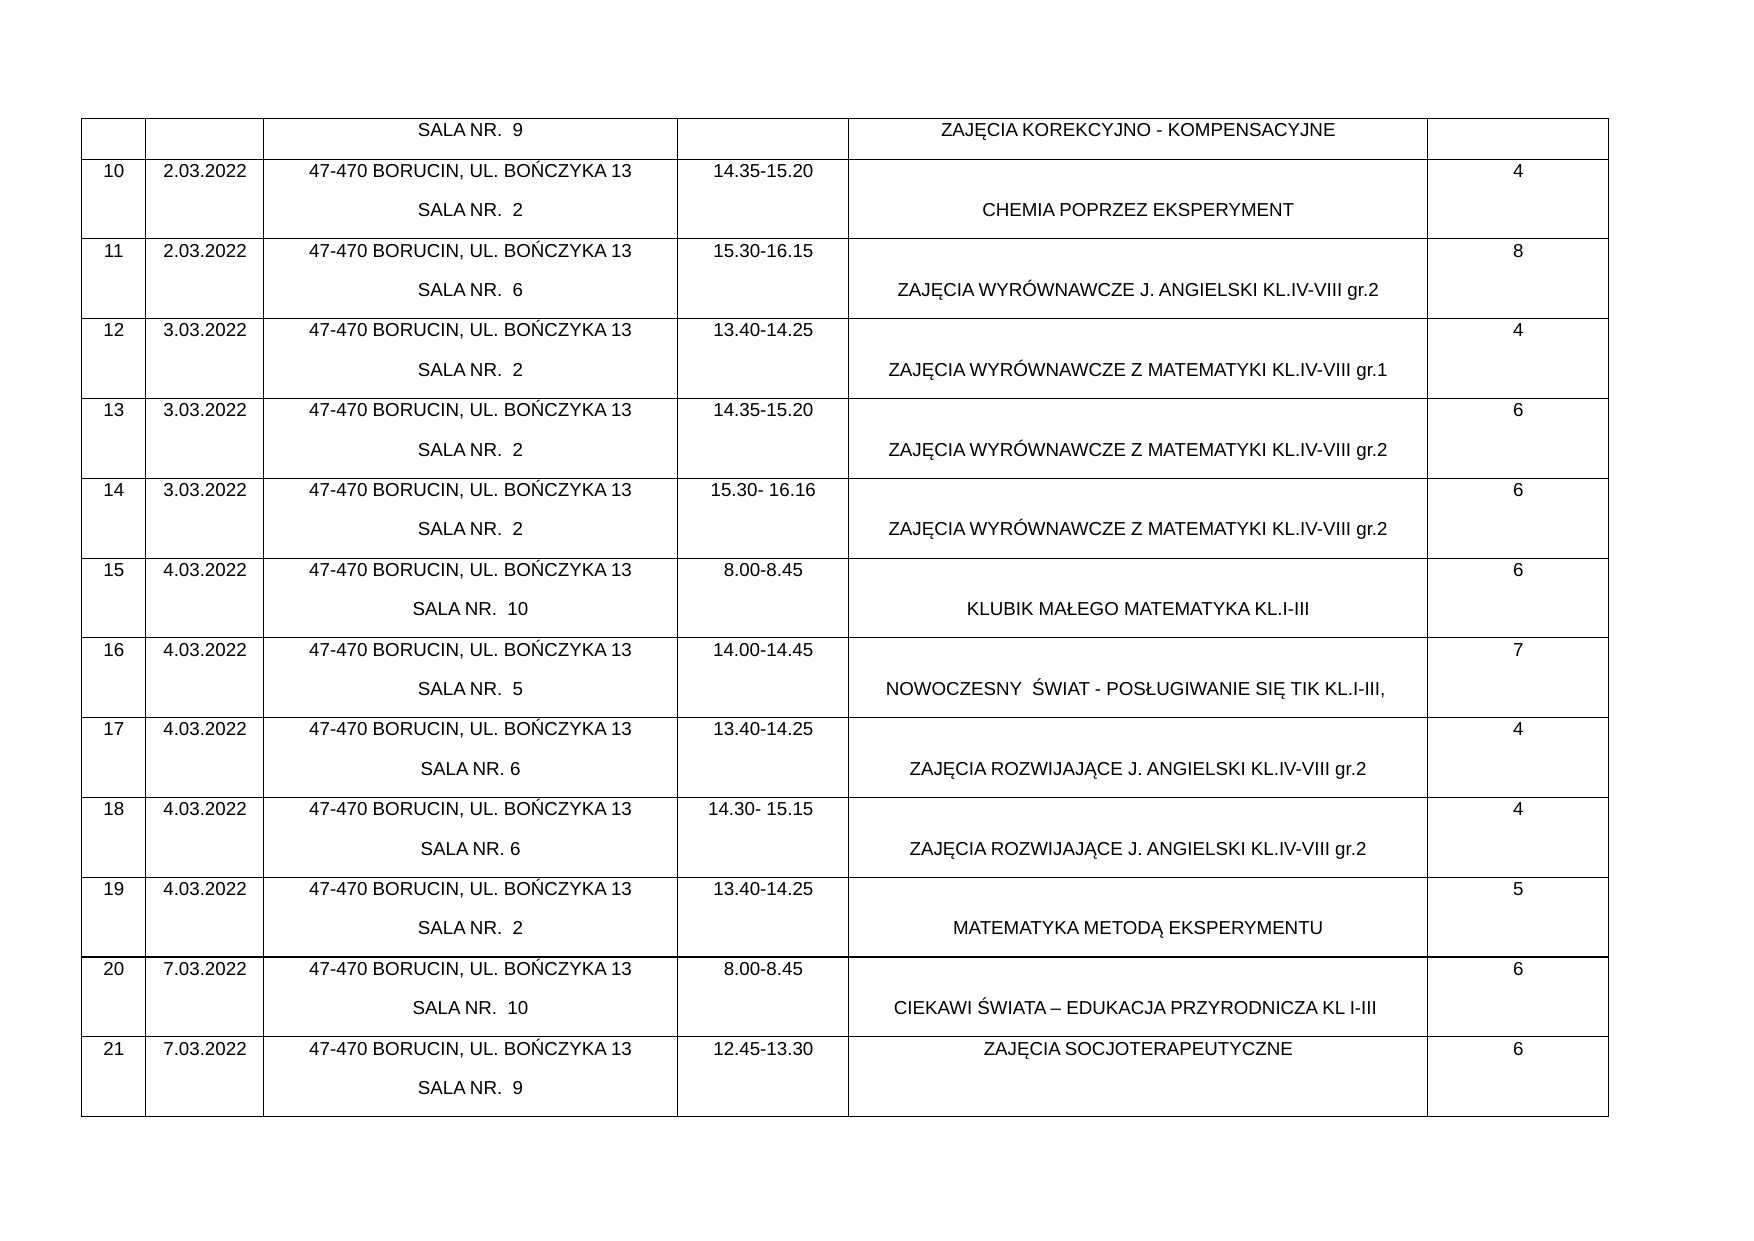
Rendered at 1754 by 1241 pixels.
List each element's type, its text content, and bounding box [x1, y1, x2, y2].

table_cell 7.03.2022 [146, 1037, 263, 1116]
table_cell 20 [82, 958, 145, 1036]
table_cell 15.30-16.15 [678, 239, 848, 318]
table_cell 19 [82, 878, 145, 956]
table_cell ZAJĘCIA WYRÓWNAWCZE Z MATEMATYKI KL.IV-VIII gr.2 [849, 399, 1427, 478]
table_cell 4 [1428, 160, 1608, 238]
table_cell 47-470 BORUCIN, UL. BOŃCZYKA 13 SALA NR. 2 [264, 319, 677, 398]
table_cell 6 [1428, 559, 1608, 637]
table_cell 14.35-15.20 [678, 160, 848, 238]
table_cell 13 [82, 399, 145, 478]
table_cell 16 [82, 638, 145, 717]
table_cell 13.40-14.25 [678, 319, 848, 398]
table_cell 4.03.2022 [146, 559, 263, 637]
table_cell ZAJĘCIA KOREKCYJNO - KOMPENSACYJNE [849, 119, 1427, 158]
table_cell 7 [1428, 638, 1608, 717]
table_cell 8 [1428, 239, 1608, 318]
table_cell ZAJĘCIA SOCJOTERAPEUTYCZNE [849, 1037, 1427, 1116]
table_cell 2.03.2022 [146, 239, 263, 318]
table_cell [1428, 119, 1608, 158]
table_cell [678, 119, 848, 158]
table_cell 12.45-13.30 [678, 1037, 848, 1116]
table_cell 14.35-15.20 [678, 399, 848, 478]
table_cell SALA NR. 9 [264, 119, 677, 158]
table_cell 8.00-8.45 [678, 559, 848, 637]
table_cell 7.03.2022 [146, 958, 263, 1036]
table_cell 4 [1428, 319, 1608, 398]
table_cell 14.00-14.45 [678, 638, 848, 717]
table_cell 21 [82, 1037, 145, 1116]
table_cell 3.03.2022 [146, 399, 263, 478]
table_cell 47-470 BORUCIN, UL. BOŃCZYKA 13 SALA NR. 6 [264, 239, 677, 318]
table_cell 15.30- 16.16 [678, 479, 848, 557]
table_cell 47-470 BORUCIN, UL. BOŃCZYKA 13 SALA NR. 9 [264, 1037, 677, 1116]
table_cell [146, 119, 263, 158]
table_cell 3.03.2022 [146, 319, 263, 398]
table_cell CHEMIA POPRZEZ EKSPERYMENT [849, 160, 1427, 238]
table_cell 11 [82, 239, 145, 318]
table_cell 13.40-14.25 [678, 878, 848, 956]
table_cell 14 [82, 479, 145, 557]
table_cell 8.00-8.45 [678, 958, 848, 1036]
table_cell 47-470 BORUCIN, UL. BOŃCZYKA 13 SALA NR. 2 [264, 160, 677, 238]
table_cell 14.30- 15.15 [678, 798, 848, 877]
table_cell 6 [1428, 958, 1608, 1036]
table_cell ZAJĘCIA ROZWIJAJĄCE J. ANGIELSKI KL.IV-VIII gr.2 [849, 798, 1427, 877]
table_cell MATEMATYKA METODĄ EKSPERYMENTU [849, 878, 1427, 956]
table_cell 10 [82, 160, 145, 238]
table_cell 17 [82, 718, 145, 797]
table_cell 4 [1428, 798, 1608, 877]
table_cell 47-470 BORUCIN, UL. BOŃCZYKA 13 SALA NR. 2 [264, 479, 677, 557]
table_cell 47-470 BORUCIN, UL. BOŃCZYKA 13 SALA NR. 6 [264, 798, 677, 877]
table_cell 18 [82, 798, 145, 877]
table_cell 6 [1428, 479, 1608, 557]
table_cell 47-470 BORUCIN, UL. BOŃCZYKA 13 SALA NR. 2 [264, 399, 677, 478]
table_cell [82, 119, 145, 158]
table_cell ZAJĘCIA WYRÓWNAWCZE Z MATEMATYKI KL.IV-VIII gr.2 [849, 479, 1427, 557]
table_cell ZAJĘCIA ROZWIJAJĄCE J. ANGIELSKI KL.IV-VIII gr.2 [849, 718, 1427, 797]
table_cell 4.03.2022 [146, 718, 263, 797]
table_cell 6 [1428, 1037, 1608, 1116]
table_cell 47-470 BORUCIN, UL. BOŃCZYKA 13 SALA NR. 6 [264, 718, 677, 797]
table_cell ZAJĘCIA WYRÓWNAWCZE Z MATEMATYKI KL.IV-VIII gr.1 [849, 319, 1427, 398]
table_cell 3.03.2022 [146, 479, 263, 557]
table_cell 13.40-14.25 [678, 718, 848, 797]
table_cell 4.03.2022 [146, 878, 263, 956]
table_cell 5 [1428, 878, 1608, 956]
table_cell CIEKAWI ŚWIATA – EDUKACJA PRZYRODNICZA KL I-III [849, 958, 1427, 1036]
table_cell KLUBIK MAŁEGO MATEMATYKA KL.I-III [849, 559, 1427, 637]
table_cell 6 [1428, 399, 1608, 478]
table_cell 47-470 BORUCIN, UL. BOŃCZYKA 13 SALA NR. 5 [264, 638, 677, 717]
table_cell 47-470 BORUCIN, UL. BOŃCZYKA 13 SALA NR. 10 [264, 559, 677, 637]
table_cell 2.03.2022 [146, 160, 263, 238]
table_cell NOWOCZESNY ŚWIAT - POSŁUGIWANIE SIĘ TIK KL.I-III, [849, 638, 1427, 717]
table_cell 4.03.2022 [146, 638, 263, 717]
table_cell ZAJĘCIA WYRÓWNAWCZE J. ANGIELSKI KL.IV-VIII gr.2 [849, 239, 1427, 318]
table_cell 47-470 BORUCIN, UL. BOŃCZYKA 13 SALA NR. 10 [264, 958, 677, 1036]
table_cell 12 [82, 319, 145, 398]
table_cell 4 [1428, 718, 1608, 797]
table_cell 47-470 BORUCIN, UL. BOŃCZYKA 13 SALA NR. 2 [264, 878, 677, 956]
table_cell 4.03.2022 [146, 798, 263, 877]
table_cell 15 [82, 559, 145, 637]
